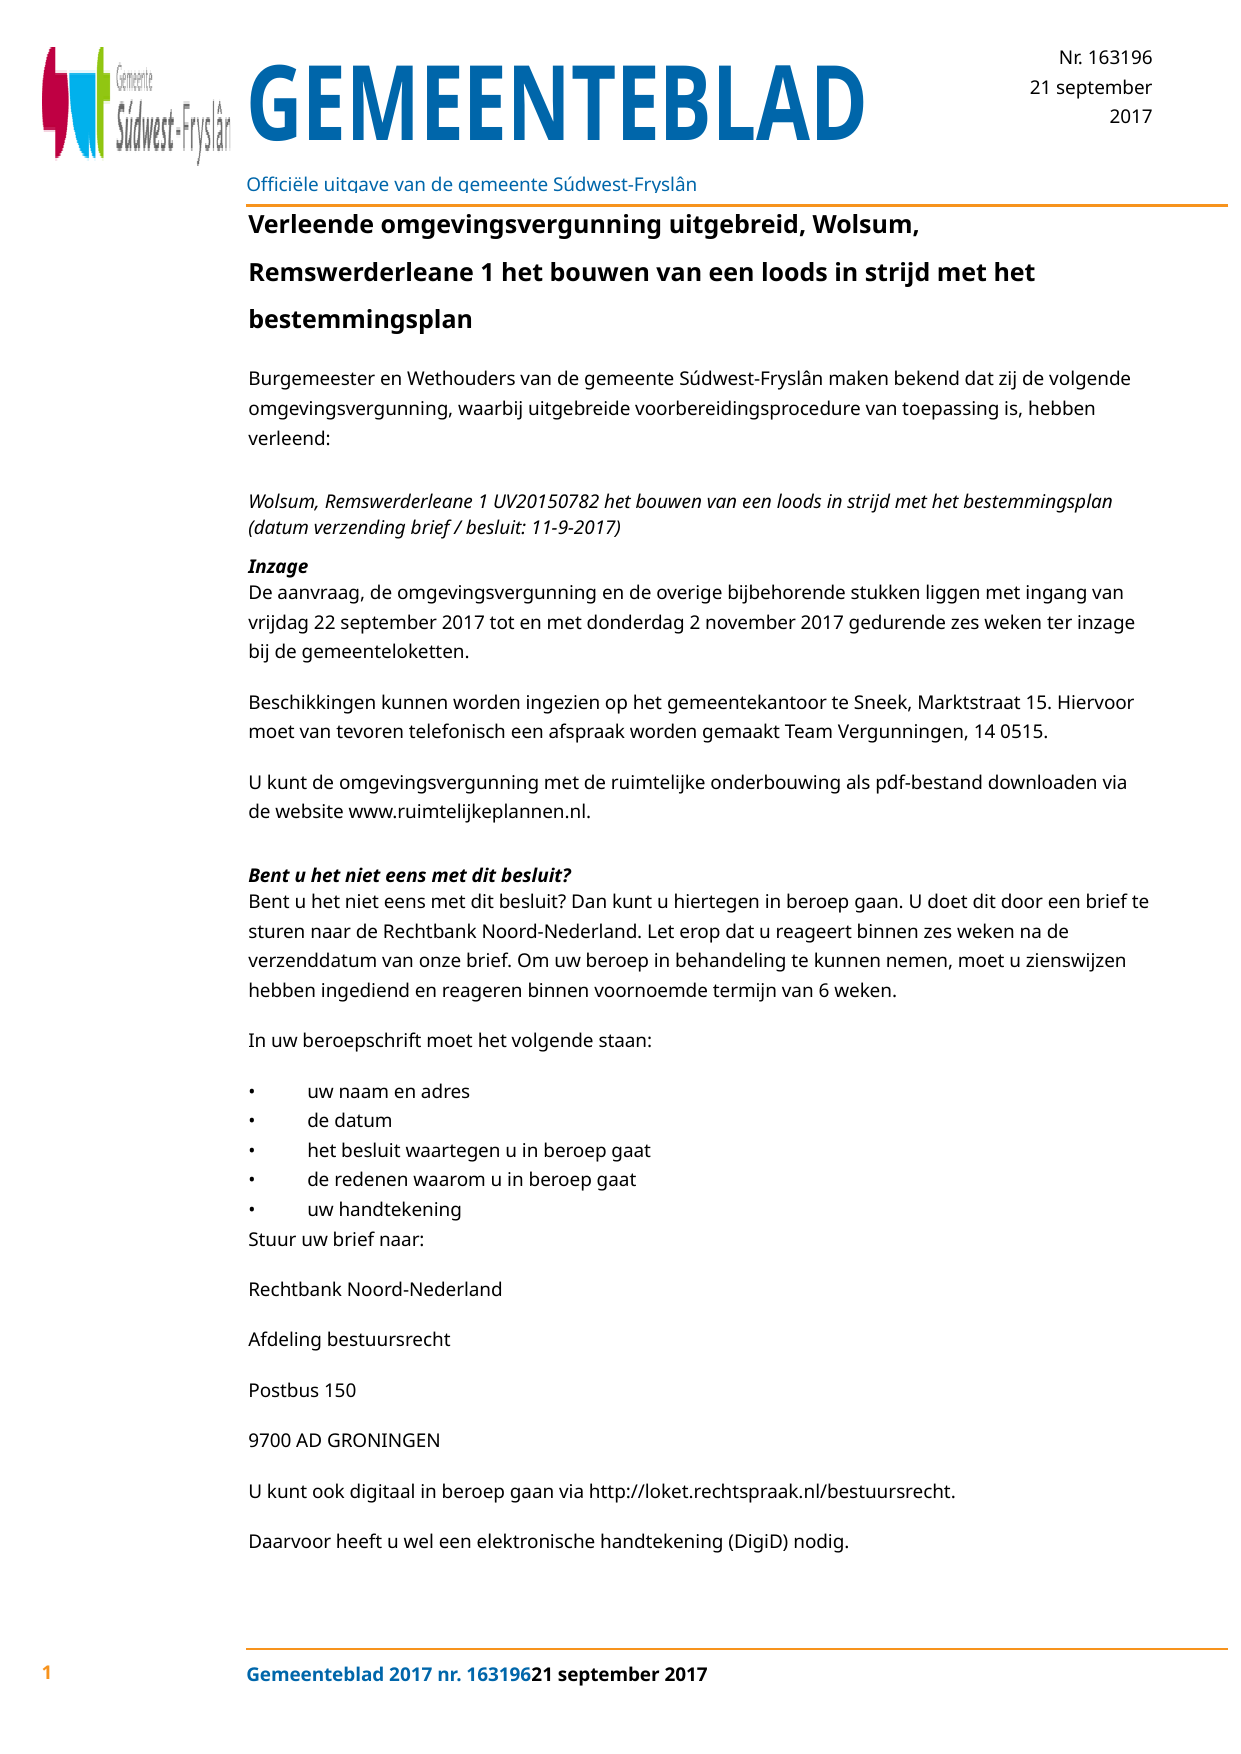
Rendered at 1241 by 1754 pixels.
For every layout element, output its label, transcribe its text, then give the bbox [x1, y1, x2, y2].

list uw handtekening [248, 1196, 1152, 1222]
list uw naam en adres [248, 1078, 1152, 1103]
text In uw beroepschrift moet het volgende staan: [248, 1027, 1152, 1053]
text Stuur uw brief naar: [248, 1226, 1152, 1251]
text U kunt ook digitaal in beroep gaan via http://loket.rechtspraak.nl/bestuursrecht. [248, 1478, 1152, 1503]
text Bent u het niet eens met dit besluit? Dan kunt u hiertegen in beroep gaan. U doet dit door een brief te sturen naar de Rechtbank Noord-Nederland. Let erop dat u reageert binnen zes weken na de verzenddatum van onze brief. Om uw beroep in behandeling te kunnen nemen, moet u zienswijzen hebben ingediend en reageren binnen voornoemde termijn van 6 weken. [248, 888, 1152, 1003]
text Daarvoor heeft u wel een elektronische handtekening (DigiD) nodig. [248, 1528, 1152, 1554]
list de redenen waarom u in beroep gaat [248, 1167, 1152, 1192]
text Inzage [248, 554, 1152, 579]
text Postbus 150 [248, 1377, 1152, 1403]
text Rechtbank Noord-Nederland [248, 1276, 1152, 1302]
text Beschikkingen kunnen worden ingezien op het gemeentekantoor te Sneek, Marktstraat 15. Hiervoor moet van tevoren telefonisch een afspraak worden gemaakt Team Vergunningen, 14 0515. [248, 689, 1152, 744]
text 9700 AD GRONINGEN [248, 1427, 1152, 1453]
text Verleende omgevingsvergunning uitgebreid, Wolsum, Remswerderleane 1 het bouwen van een loods in strijd met het bestemmingsplan [248, 207, 1152, 336]
text Afdeling bestuursrecht [248, 1327, 1152, 1352]
text Burgemeester en Wethouders van de gemeente Súdwest-Fryslân maken bekend dat zij de volgende omgevingsvergunning, waarbij uitgebreide voorbereidingsprocedure van toepassing is, hebben verleend: [248, 366, 1152, 450]
text Wolsum, Remswerderleane 1 UV20150782 het bouwen van een loods in strijd met het bestemmingsplan (datum verzending brief / besluit: 11-9-2017) [248, 489, 1152, 540]
text De aanvraag, de omgevingsvergunning en de overige bijbehorende stukken liggen met ingang van vrijdag 22 september 2017 tot en met donderdag 2 november 2017 gedurende zes weken ter inzage bij de gemeenteloketten. [248, 579, 1152, 664]
list de datum [248, 1107, 1152, 1133]
list het besluit waartegen u in beroep gaat [248, 1137, 1152, 1163]
text U kunt de omgevingsvergunning met de ruimtelijke onderbouwing als pdf-bestand downloaden via de website www.ruimtelijkeplannen.nl. [248, 769, 1152, 824]
picture [41, 47, 231, 172]
text Bent u het niet eens met dit besluit? [248, 862, 1152, 888]
